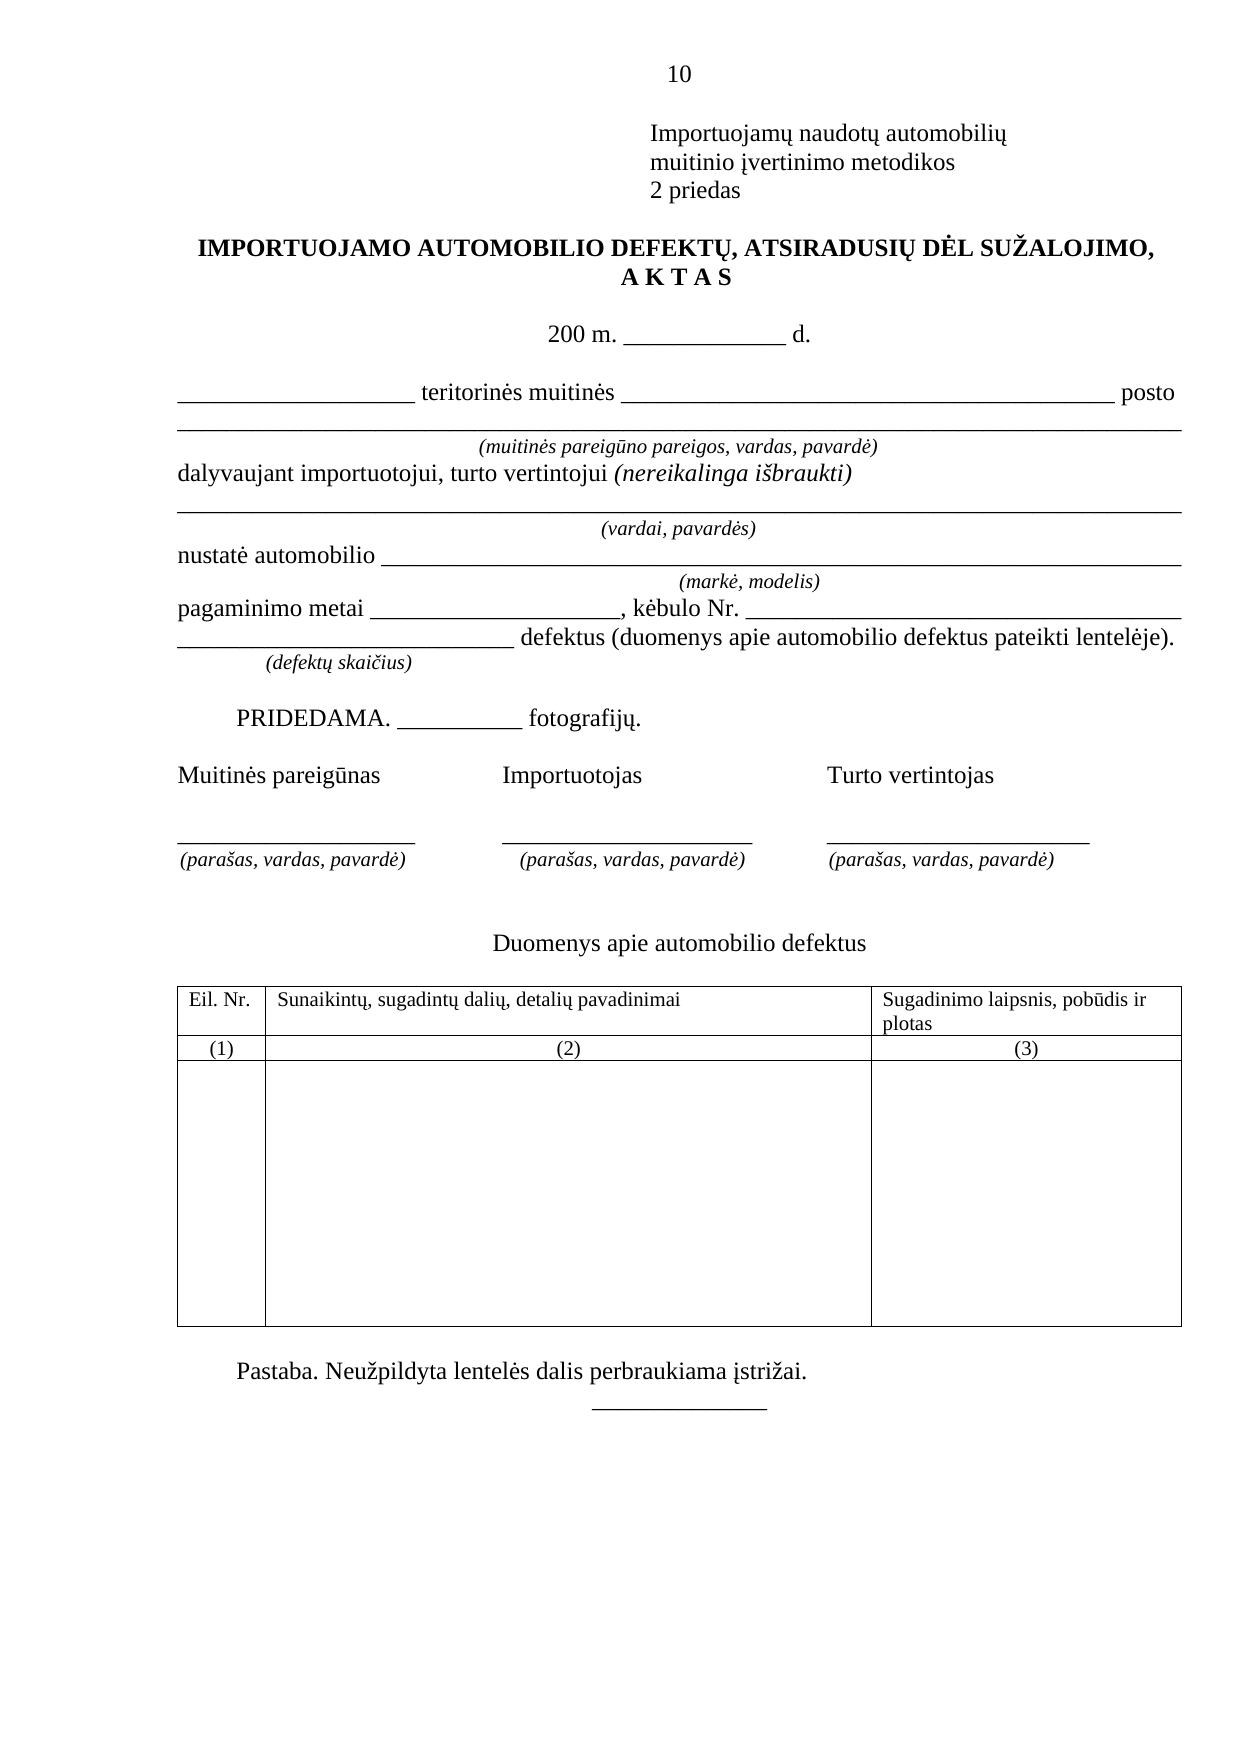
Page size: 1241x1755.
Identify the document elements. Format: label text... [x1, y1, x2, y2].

table_header Eil. Nr. [178, 987, 265, 1035]
text ___________________ ____________________ _____________________ [177, 818, 1181, 847]
table_cell (1) [178, 1036, 265, 1060]
text (vardai, pavardės) [177, 516, 1181, 540]
text muitinio įvertinimo metodikos [177, 147, 1181, 176]
table_cell [178, 1061, 265, 1326]
text Muitinės pareigūnas Importuotojas Turto vertintojas [177, 761, 1181, 789]
text dalyvaujant importuotojui, turto vertintojui (nereikalinga išbraukti) [177, 458, 1181, 487]
text pagaminimo metai ____________________, kėbulo Nr. [177, 593, 1181, 622]
text 200 m. _____________ d. [177, 319, 1181, 348]
text Pastaba. Neužpildyta lentelės dalis perbraukiama įstrižai. [177, 1356, 1181, 1384]
table_cell (2) [266, 1036, 871, 1060]
table_cell [266, 1061, 871, 1326]
text nustatė automobilio [177, 540, 1181, 569]
text Importuojamų naudotų automobilių [650, 118, 1181, 147]
text ______________ [177, 1384, 1181, 1413]
text (muitinės pareigūno pareigos, vardas, pavardė) [177, 434, 1181, 458]
table_cell (3) [872, 1036, 1181, 1060]
text IMPORTUOJAMO AUTOMOBILIO DEFEKTŲ, ATSIRADUSIŲ DĖL SUŽALOJIMO, [177, 233, 1181, 262]
text defektus (duomenys apie automobilio defektus pateikti lentelėje). [177, 622, 1181, 650]
text (parašas, vardas, pavardė) (parašas, vardas, pavardė) (parašas, vardas, pavardė) [177, 847, 1181, 871]
text (defektų skaičius) [177, 650, 1181, 674]
text Duomenys apie automobilio defektus [177, 928, 1181, 957]
text A K T A S [177, 262, 1181, 291]
text (markė, modelis) [177, 569, 1181, 593]
text PRIDEDAMA. __________ fotografijų. [177, 703, 1181, 732]
table_header Sunaikintų, sugadintų dalių, detalių pavadinimai [266, 987, 871, 1035]
table_header Sugadinimo laipsnis, pobūdis ir plotas [872, 987, 1181, 1035]
text ___________________ teritorinės muitinės posto [177, 377, 1181, 406]
table_cell [872, 1061, 1181, 1326]
text 2 priedas [177, 176, 1181, 204]
